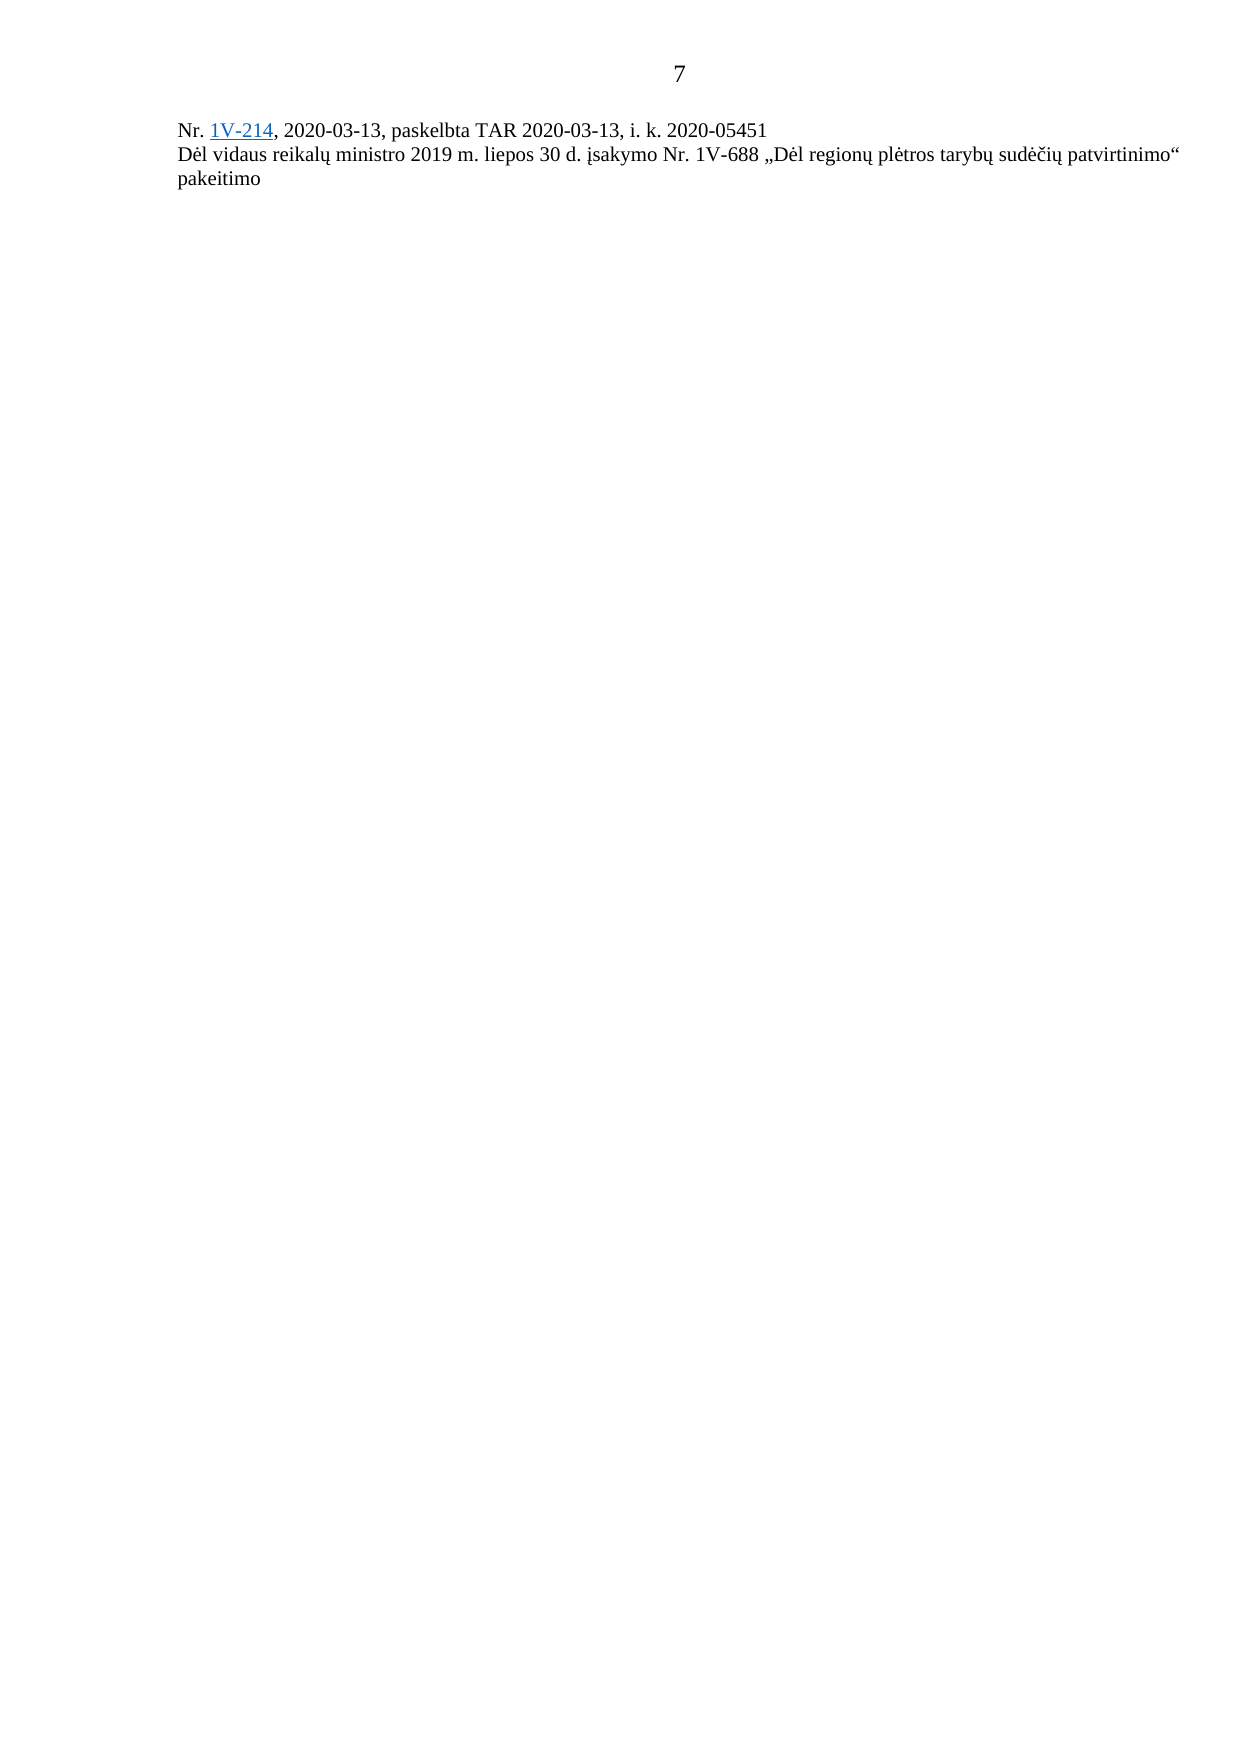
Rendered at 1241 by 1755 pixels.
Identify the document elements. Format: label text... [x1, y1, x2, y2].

text Nr. 1V-214, 2020-03-13, paskelbta TAR 2020-03-13, i. k. 2020-05451 [177, 118, 1181, 142]
text Dėl vidaus reikalų ministro 2019 m. liepos 30 d. įsakymo Nr. 1V-688 „Dėl regionų plėtros tarybų sudėčių patvirtinimo“ pakeitimo [177, 142, 1181, 190]
